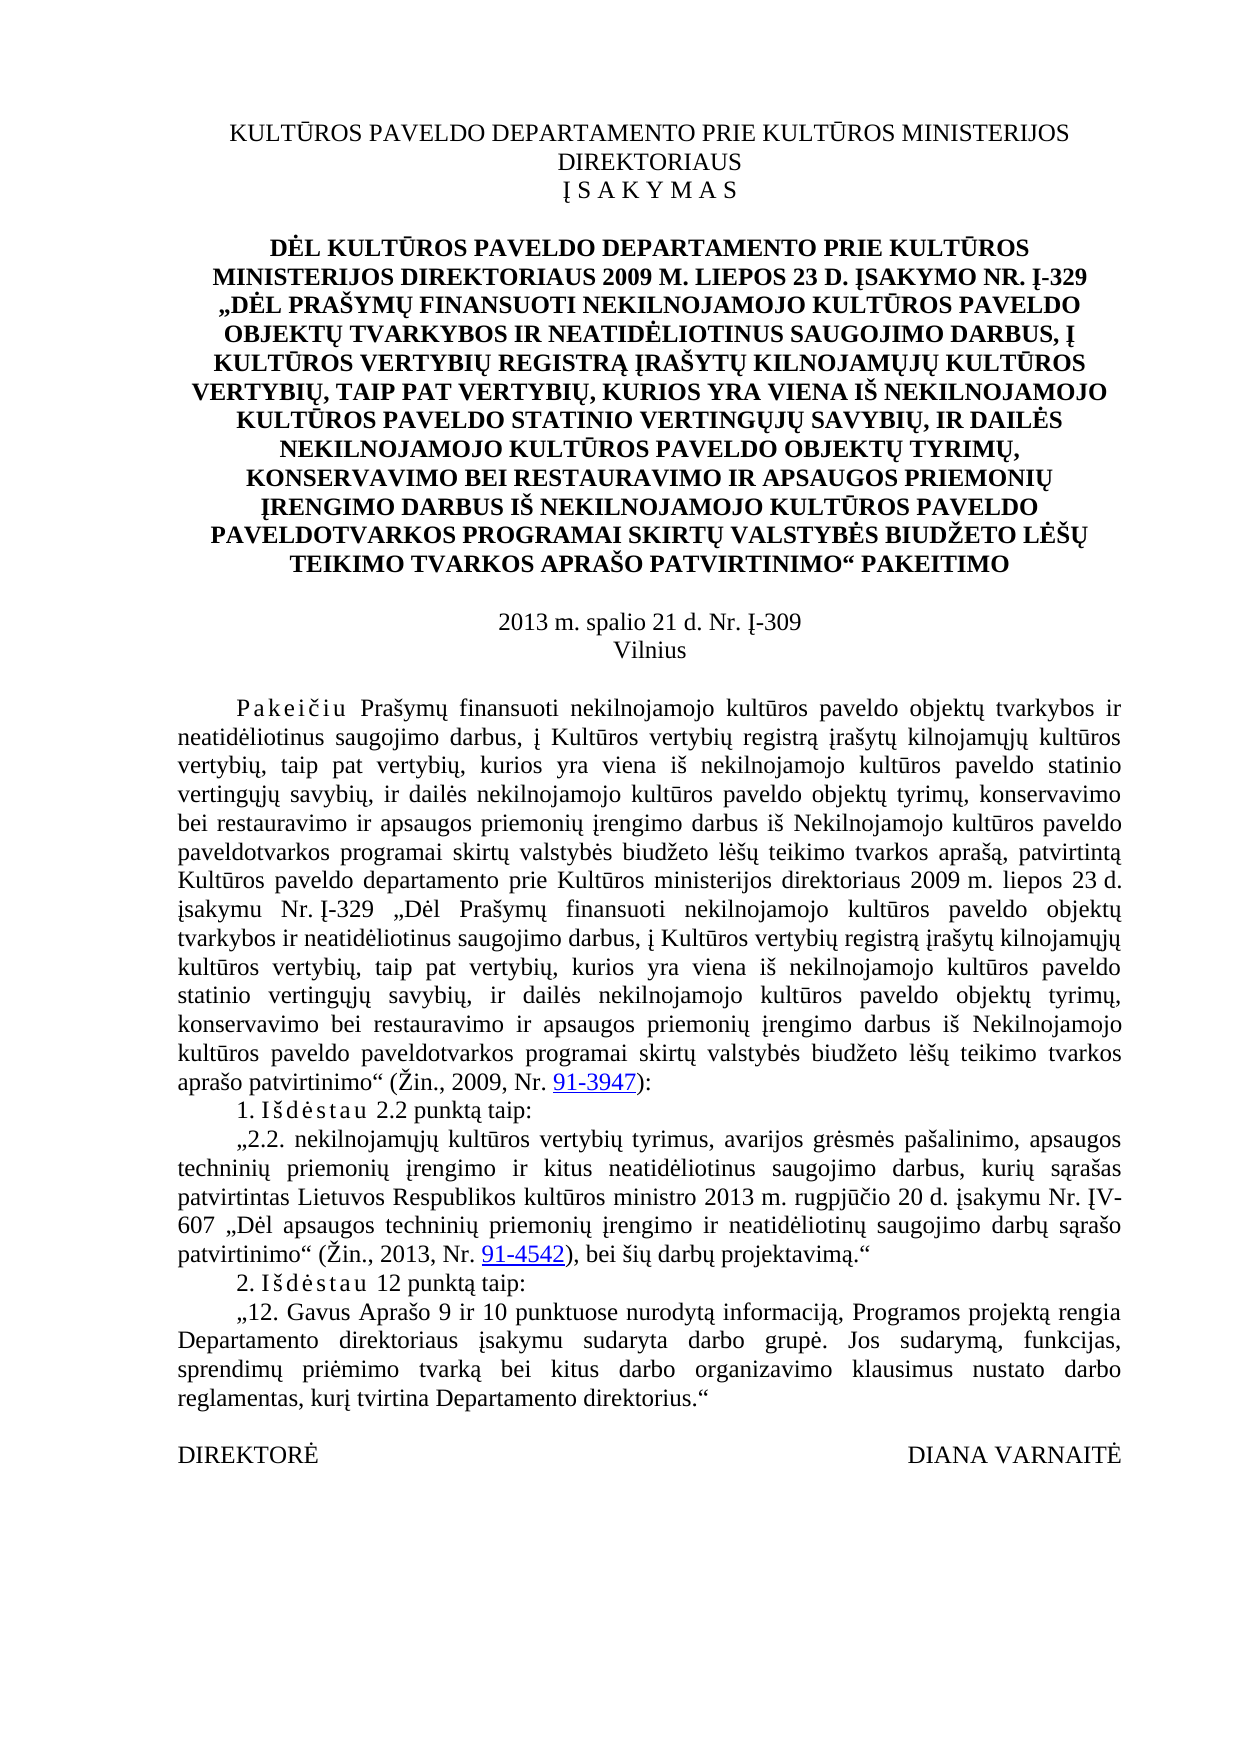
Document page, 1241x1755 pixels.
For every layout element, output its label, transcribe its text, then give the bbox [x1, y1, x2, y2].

text Į S A K Y M A S [177, 176, 1122, 204]
text 2. Išdėstau 12 punktą taip: [177, 1268, 1122, 1297]
text „12. Gavus Aprašo 9 ir 10 punktuose nurodytą informaciją, Programos projektą rengia Departamento direktoriaus įsakymu sudaryta darbo grupė. Jos sudarymą, funkcijas, sprendimų priėmimo tvarką bei kitus darbo organizavimo klausimus nustato darbo reglamentas, kurį tvirtina Departamento direktorius.“ [177, 1297, 1122, 1412]
text DĖL KULTŪROS PAVELDO DEPARTAMENTO PRIE KULTŪROS MINISTERIJOS DIREKTORIAUS 2009 m. LIEPOS 23 d. ĮSAKYMO Nr. Į-329 „DĖL PRAŠYMŲ FINANSUOTI NEKILNOJAMOJO KULTŪROS PAVELDO OBJEKTŲ TVARKYBOS IR NEATIDĖLIOTINUS SAUGOJIMO DARBUS, Į KULTŪROS VERTYBIŲ REGISTRĄ ĮRAŠYTŲ KILNOJAMŲJŲ KULTŪROS VERTYBIŲ, TAIP PAT VERTYBIŲ, KURIOS YRA VIENA IŠ NEKILNOJAMOJO KULTŪROS PAVELDO STATINIO VERTINGŲJŲ SAVYBIŲ, IR DAILĖS NEKILNOJAMOJO KULTŪROS PAVELDO OBJEKTŲ TYRIMŲ, KONSERVAVIMO BEI RESTAURAVIMO IR APSAUGOS PRIEMONIŲ ĮRENGIMO DARBUS IŠ NEKILNOJAMOJO KULTŪROS PAVELDO PAVELDOTVARKOS PROGRAMAI SKIRTŲ VALSTYBĖS BIUDŽETO LĖŠŲ TEIKIMO TVARKOS APRAŠO PATVIRTINIMO“ PAKEITIMO [177, 233, 1122, 578]
text „2.2. nekilnojamųjų kultūros vertybių tyrimus, avarijos grėsmės pašalinimo, apsaugos techninių priemonių įrengimo ir kitus neatidėliotinus saugojimo darbus, kurių sąrašas patvirtintas Lietuvos Respublikos kultūros ministro 2013 m. rugpjūčio 20 d. įsakymu Nr. ĮV-607 „Dėl apsaugos techninių priemonių įrengimo ir neatidėliotinų saugojimo darbų sąrašo patvirtinimo“ (Žin., 2013, Nr. 91-4542), bei šių darbų projektavimą.“ [177, 1124, 1122, 1268]
text 2013 m. spalio 21 d. Nr. Į-309 [177, 607, 1122, 636]
text 1. Išdėstau 2.2 punktą taip: [177, 1096, 1122, 1124]
text Pakeičiu Prašymų finansuoti nekilnojamojo kultūros paveldo objektų tvarkybos ir neatidėliotinus saugojimo darbus, į Kultūros vertybių registrą įrašytų kilnojamųjų kultūros vertybių, taip pat vertybių, kurios yra viena iš nekilnojamojo kultūros paveldo statinio vertingųjų savybių, ir dailės nekilnojamojo kultūros paveldo objektų tyrimų, konservavimo bei restauravimo ir apsaugos priemonių įrengimo darbus iš nekilnojamojo kultūros paveldo paveldotvarkos programai skirtų valstybės biudžeto lėšų teikimo tvarkos aprašą, patvirtintą Kultūros paveldo departamento prie Kultūros ministerijos direktoriaus 2009 m. liepos 23 d. įsakymu Nr. Į-329 „Dėl prašymų finansuoti nekilnojamojo kultūros paveldo objektų tvarkybos ir neatidėliotinus saugojimo darbus, į Kultūros vertybių registrą įrašytų kilnojamųjų kultūros vertybių, taip pat vertybių, kurios yra viena iš nekilnojamojo kultūros paveldo statinio vertingųjų savybių, ir dailės nekilnojamojo kultūros paveldo objektų tyrimų, konservavimo bei restauravimo ir apsaugos priemonių įrengimo darbus iš nekilnojamojo kultūros paveldo paveldotvarkos programai skirtų valstybės biudžeto lėšų teikimo tvarkos aprašo patvirtinimo“ (Žin., 2009, Nr. 91-3947): [177, 693, 1122, 1096]
text KULTŪROS PAVELDO DEPARTAMENTO PRIE KULTŪROS MINISTERIJOS DIREKTORIAUS [177, 118, 1122, 176]
text Direktorė Diana Varnaitė [177, 1441, 1122, 1469]
text Vilnius [177, 636, 1122, 664]
